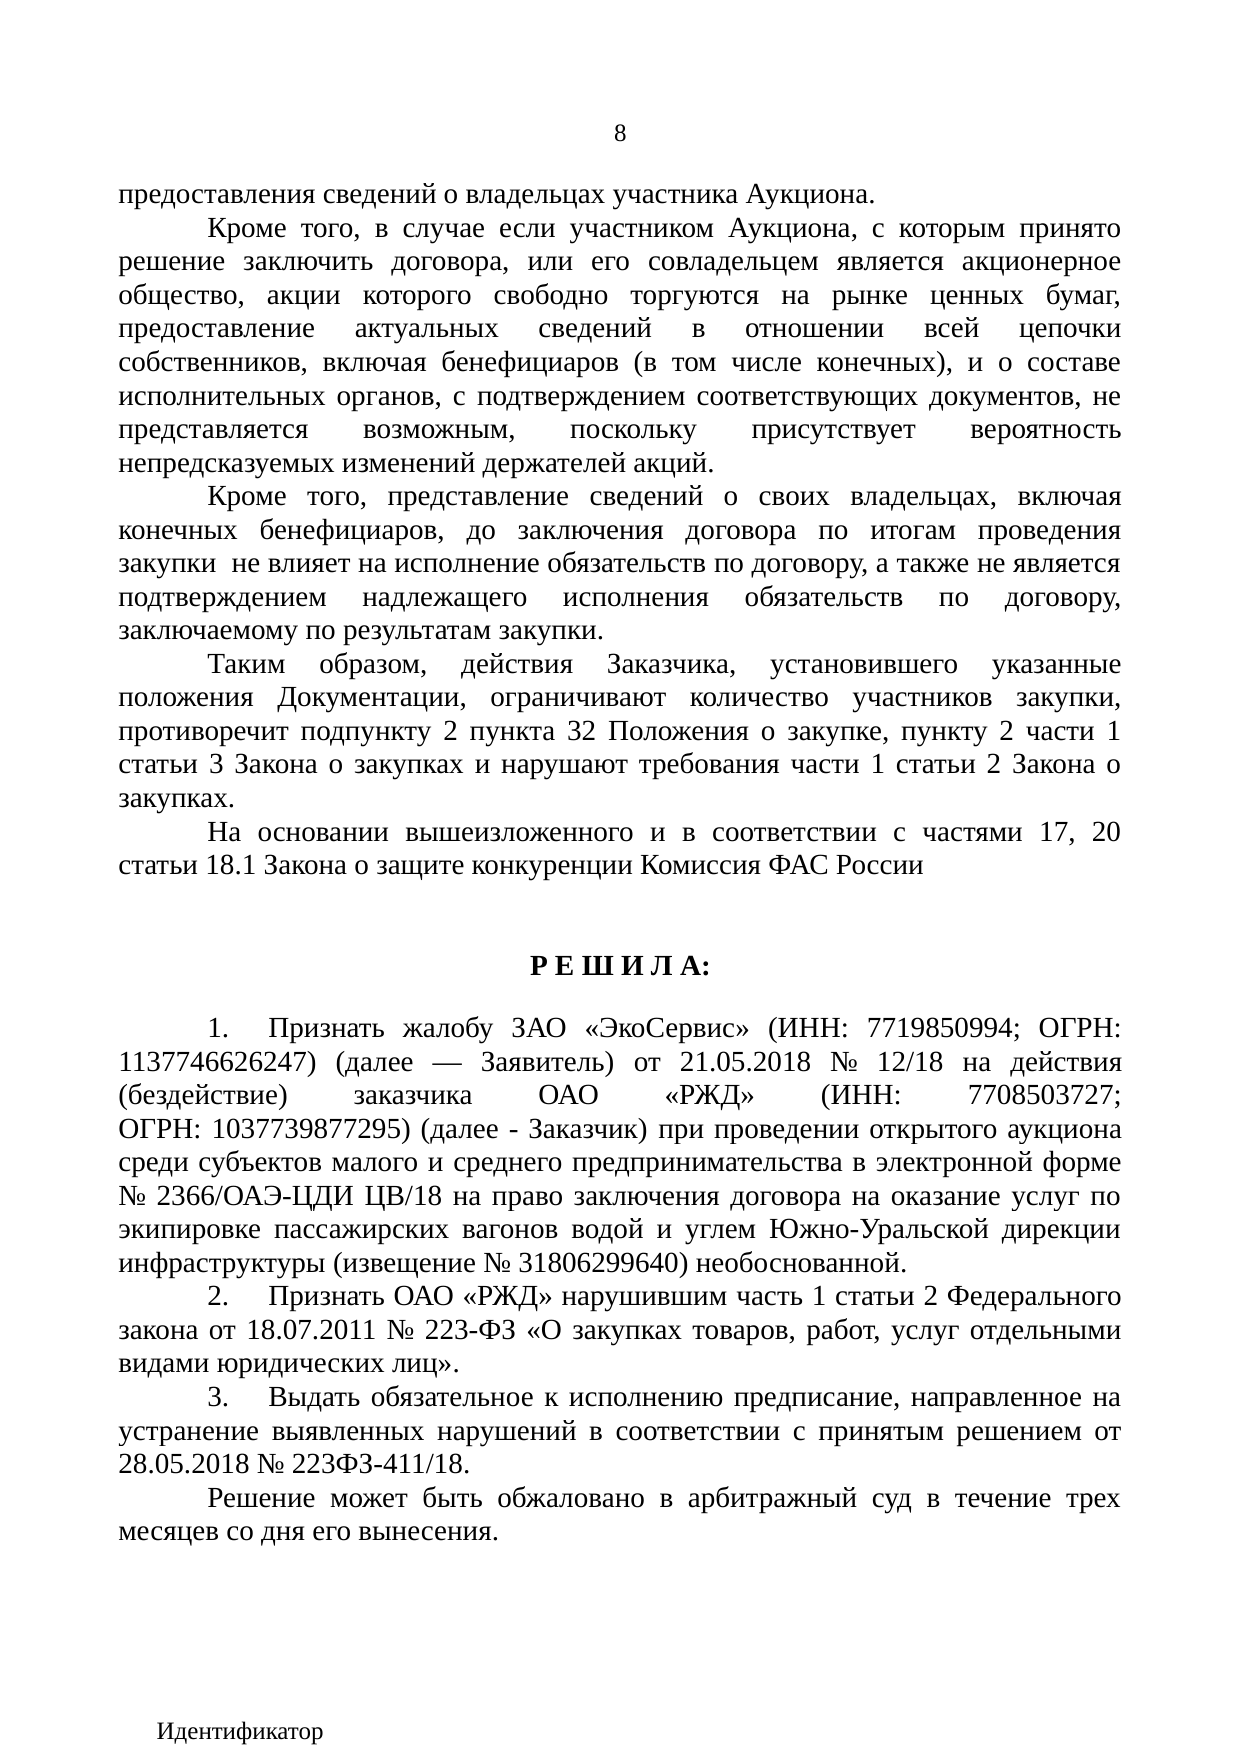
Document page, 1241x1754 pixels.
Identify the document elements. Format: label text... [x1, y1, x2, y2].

text Таким образом, действия Заказчика, установившего указанные положения Документации, ограничивают количество участников закупки, противоречит подпункту 2 пункта 32 Положения о закупке, пункту 2 части 1 статьи 3 Закона о закупках и нарушают требования части 1 статьи 2 Закона о закупках. [118, 646, 1122, 814]
list Выдать обязательное к исполнению предписание, направленное на устранение выявленных нарушений в соответствии с принятым решением от 28.05.2018 № 223ФЗ-411/18. [118, 1379, 1122, 1480]
text Кроме того, в случае если участником Аукциона, с которым принято решение заключить договора, или его совладельцем является акционерное общество, акции которого свободно торгуются на рынке ценных бумаг, предоставление актуальных сведений в отношении всей цепочки собственников, включая бенефициаров (в том числе конечных), и о составе исполнительных органов, с подтверждением соответствующих документов, не представляется возможным, поскольку присутствует вероятность непредсказуемых изменений держателей акций. [118, 210, 1122, 478]
list Признать жалобу ЗАО «ЭкоСервис» (ИНН: 7719850994; ОГРН: 1137746626247) (далее — Заявитель) от 21.05.2018 № 12/18 на действия (бездействие) заказчика ОАО «РЖД» (ИНН: 7708503727; ОГРН: 1037739877295) (далее - Заказчик) при проведении открытого аукциона среди субъектов малого и среднего предпринимательства в электронной форме № 2366/ОАЭ-ЦДИ ЦВ/18 на право заключения договора на оказание услуг по экипировке пассажирских вагонов водой и углем Южно-Уральской дирекции инфраструктуры (извещение № 31806299640) необоснованной. [118, 1010, 1122, 1278]
text Р Е Ш И Л А: [118, 948, 1122, 981]
list Признать ОАО «РЖД» нарушившим часть 1 статьи 2 Федерального закона от 18.07.2011 № 223-ФЗ «О закупках товаров, работ, услуг отдельными видами юридических лиц». [118, 1278, 1122, 1379]
text Кроме того, представление сведений о своих владельцах, включая конечных бенефициаров, до заключения договора по итогам проведения закупки не влияет на исполнение обязательств по договору, а также не является подтверждением надлежащего исполнения обязательств по договору, заключаемому по результатам закупки. [118, 478, 1122, 646]
text На основании вышеизложенного и в соответствии с частями 17, 20 статьи 18.1 Закона о защите конкуренции Комиссия ФАС России [118, 814, 1122, 881]
text предоставления сведений о владельцах участника Аукциона. [118, 176, 1122, 210]
text Решение может быть обжаловано в арбитражный суд в течение трех месяцев со дня его вынесения. [118, 1480, 1122, 1547]
